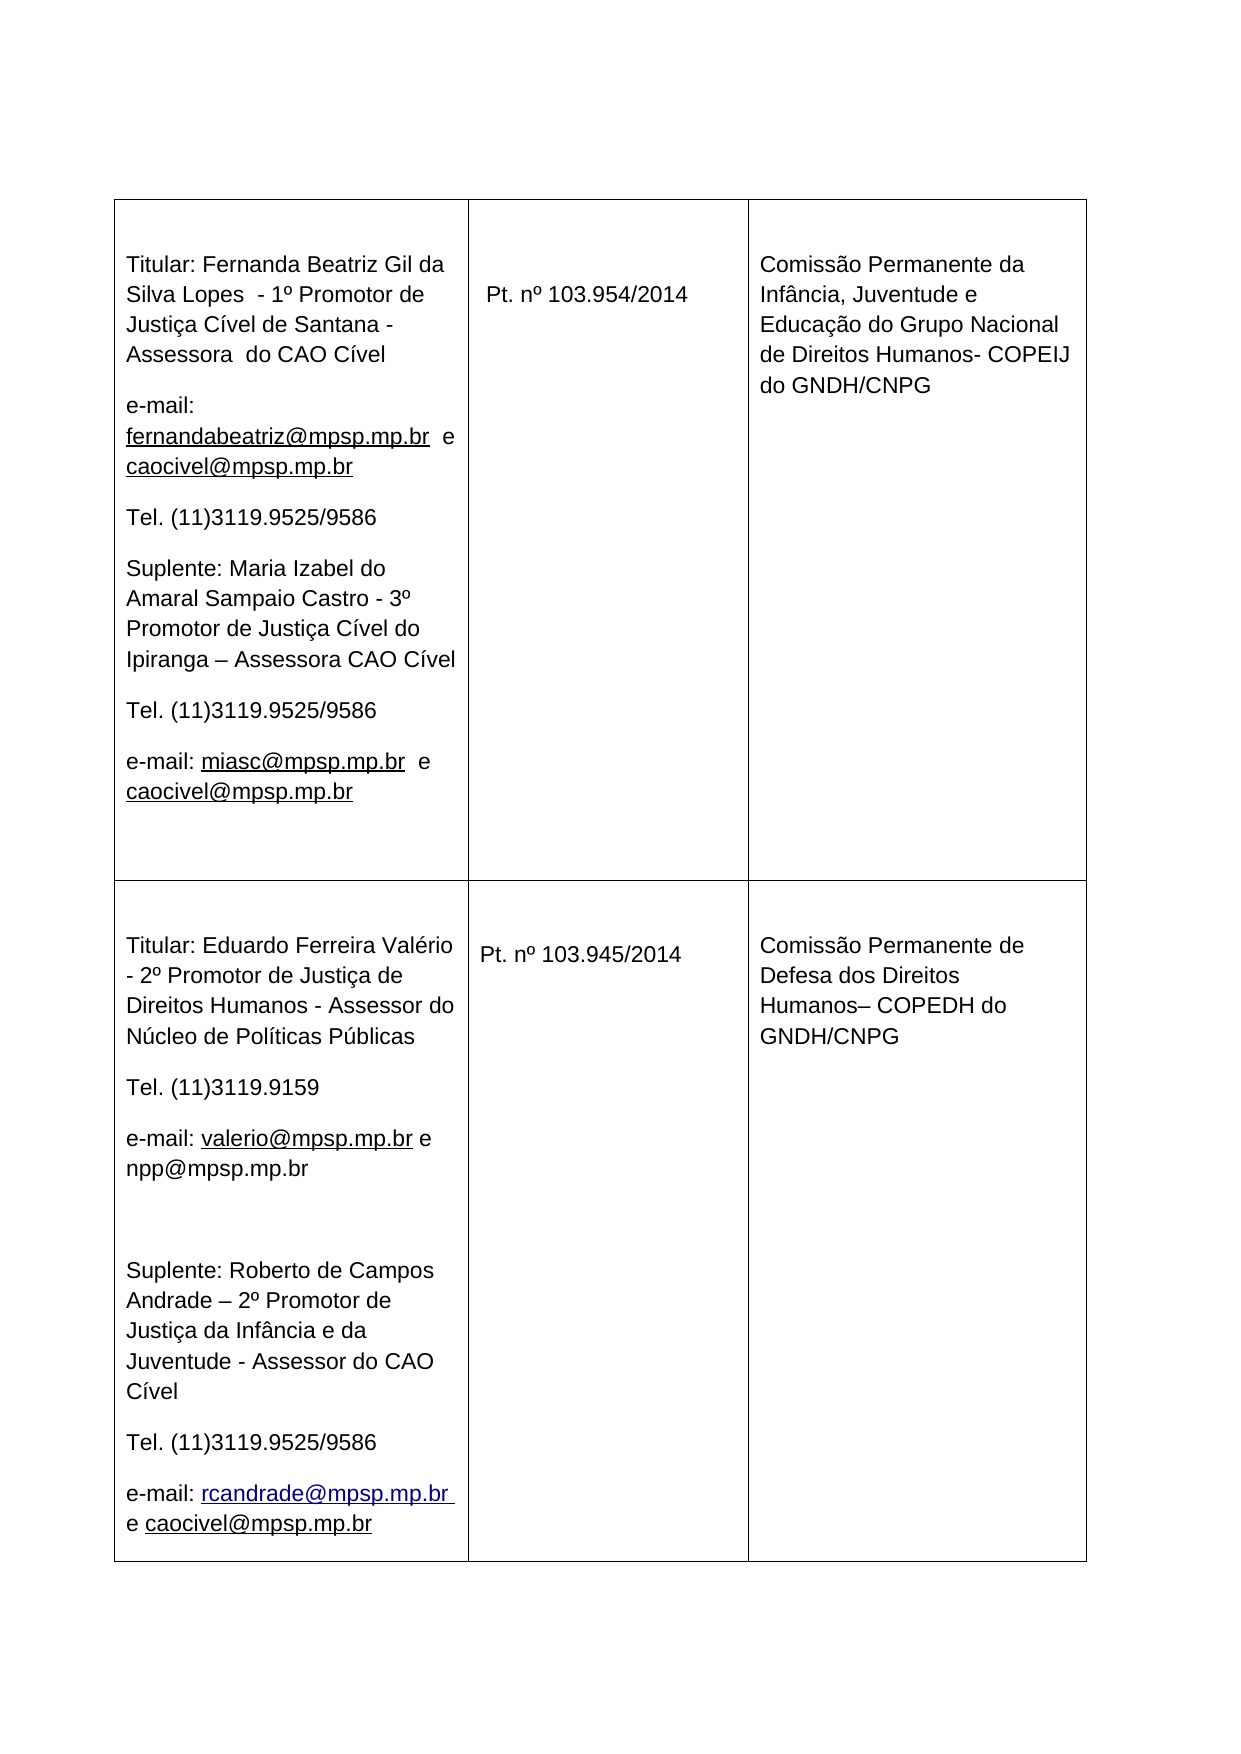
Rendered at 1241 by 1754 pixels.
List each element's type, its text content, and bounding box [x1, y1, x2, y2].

table_header Comissão Permanente da Infância, Juventude e Educação do Grupo Nacional de Direitos Humanos- COPEIJ do GNDH/CNPG [749, 200, 1086, 880]
table_header Titular: Fernanda Beatriz Gil da Silva Lopes - 1º Promotor de Justiça Cível de Santana - Assessora do CAO Cível e-mail: fernandabeatriz@mpsp.mp.br e caocivel@mpsp.mp.br Tel. (11)3119.9525/9586 Suplente: Maria Izabel do Amaral Sampaio Castro - 3º Promotor de Justiça Cível do Ipiranga – Assessora CAO Cível Tel. (11)3119.9525/9586 e-mail: miasc@mpsp.mp.br e caocivel@mpsp.mp.br [115, 200, 468, 880]
table_header Pt. nº 103.954/2014 [469, 200, 748, 880]
table_cell Pt. nº 103.945/2014 [469, 881, 748, 1561]
table_cell Comissão Permanente de Defesa dos Direitos Humanos– COPEDH do GNDH/CNPG [749, 881, 1086, 1561]
table_cell Titular: Eduardo Ferreira Valério - 2º Promotor de Justiça de Direitos Humanos - Assessor do Núcleo de Políticas Públicas Tel. (11)3119.9159 e-mail: valerio@mpsp.mp.br e npp@mpsp.mp.br Suplente: Roberto de Campos Andrade – 2º Promotor de Justiça da Infância e da Juventude - Assessor do CAO Cível Tel. (11)3119.9525/9586 e-mail: rcandrade@mpsp.mp.br e caocivel@mpsp.mp.br [115, 881, 468, 1561]
